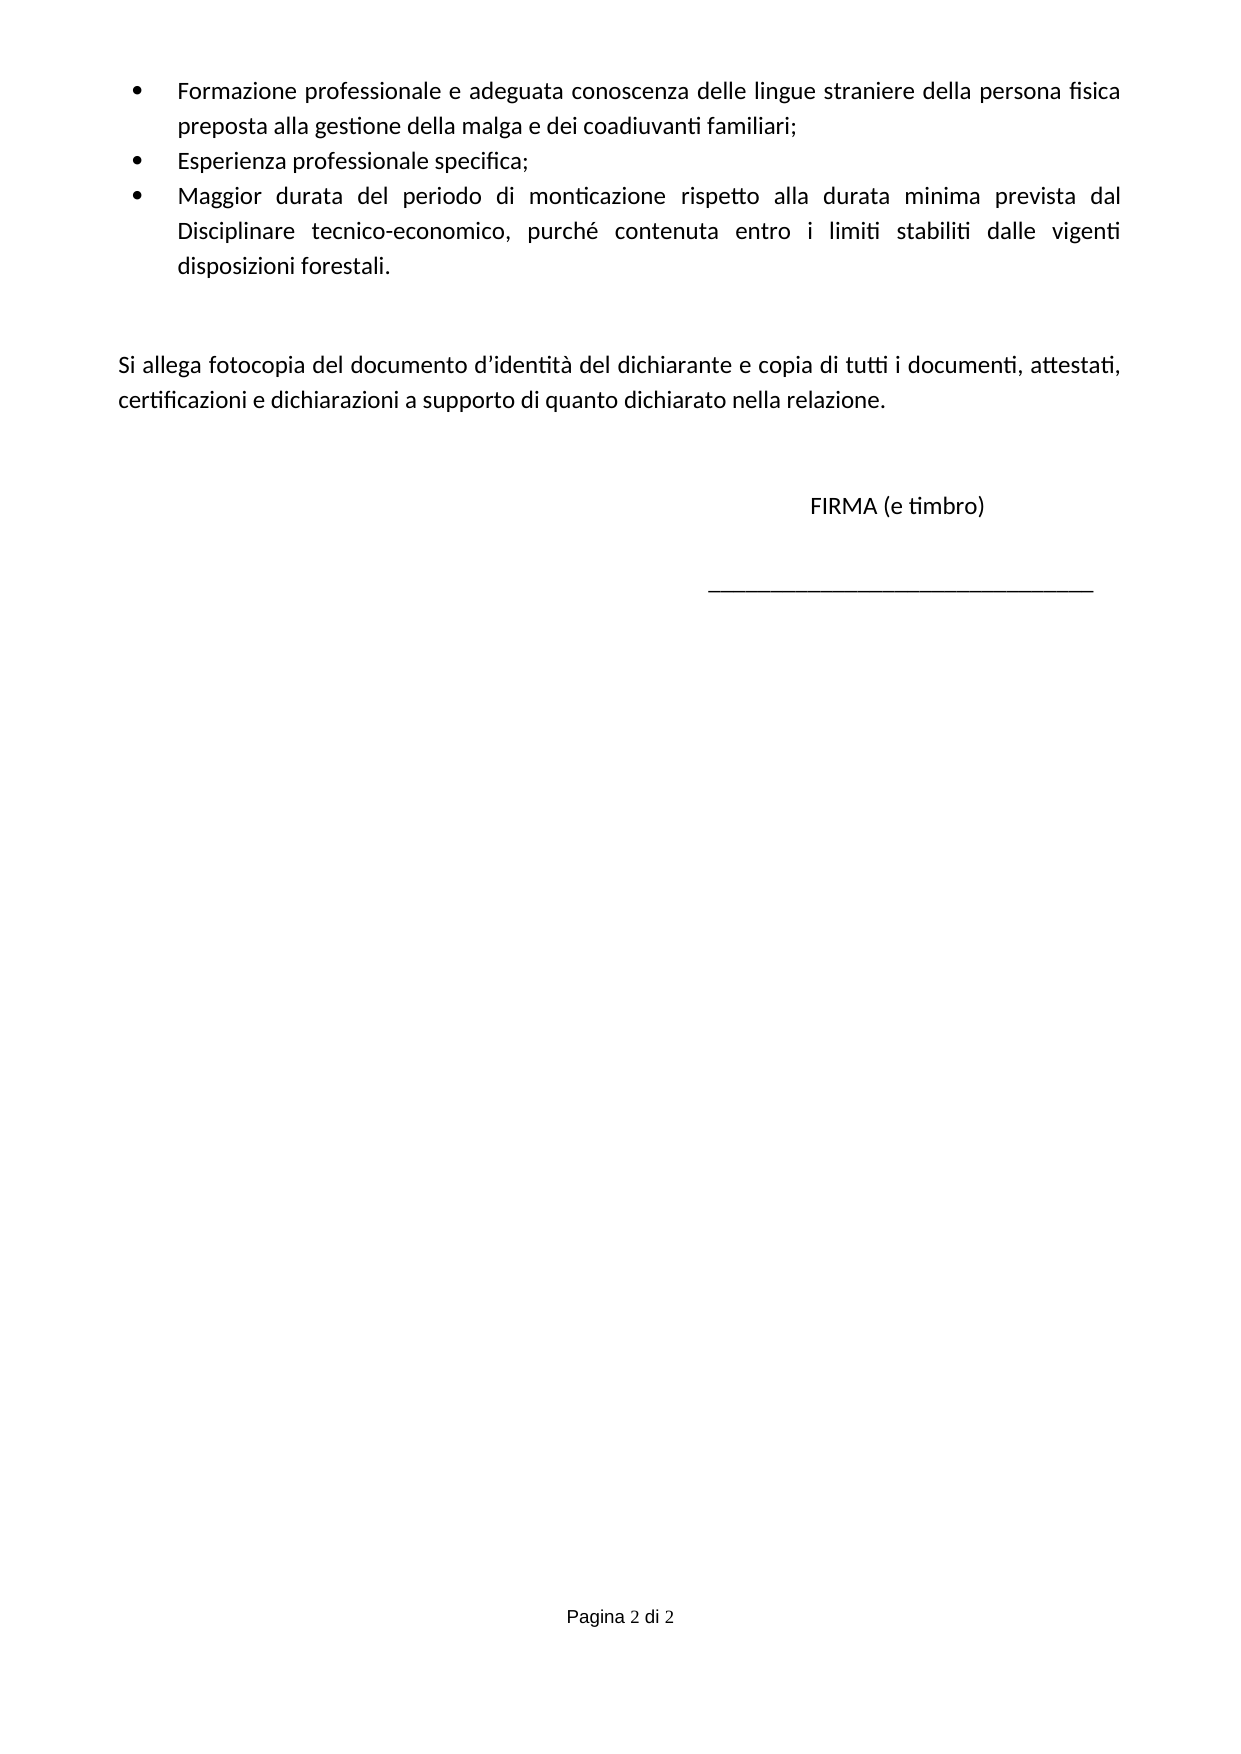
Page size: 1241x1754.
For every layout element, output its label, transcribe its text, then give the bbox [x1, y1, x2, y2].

list Formazione professionale e adeguata conoscenza delle lingue straniere della persona fisica preposta alla gestione della malga e dei coadiuvanti familiari; [133, 75, 1122, 141]
list Esperienza professionale specifica; [133, 145, 1122, 176]
text Si allega fotocopia del documento d’identità del dichiarante e copia di tutti i documenti, attestati, certificazioni e dichiarazioni a supporto di quanto dichiarato nella relazione. [118, 349, 1122, 415]
text FIRMA (e timbro) [118, 494, 1122, 519]
text _______________________________ [634, 569, 1122, 594]
list Maggior durata del periodo di monticazione rispetto alla durata minima prevista dal Disciplinare tecnico-economico, purché contenuta entro i limiti stabiliti dalle vigenti disposizioni forestali. [133, 180, 1122, 281]
